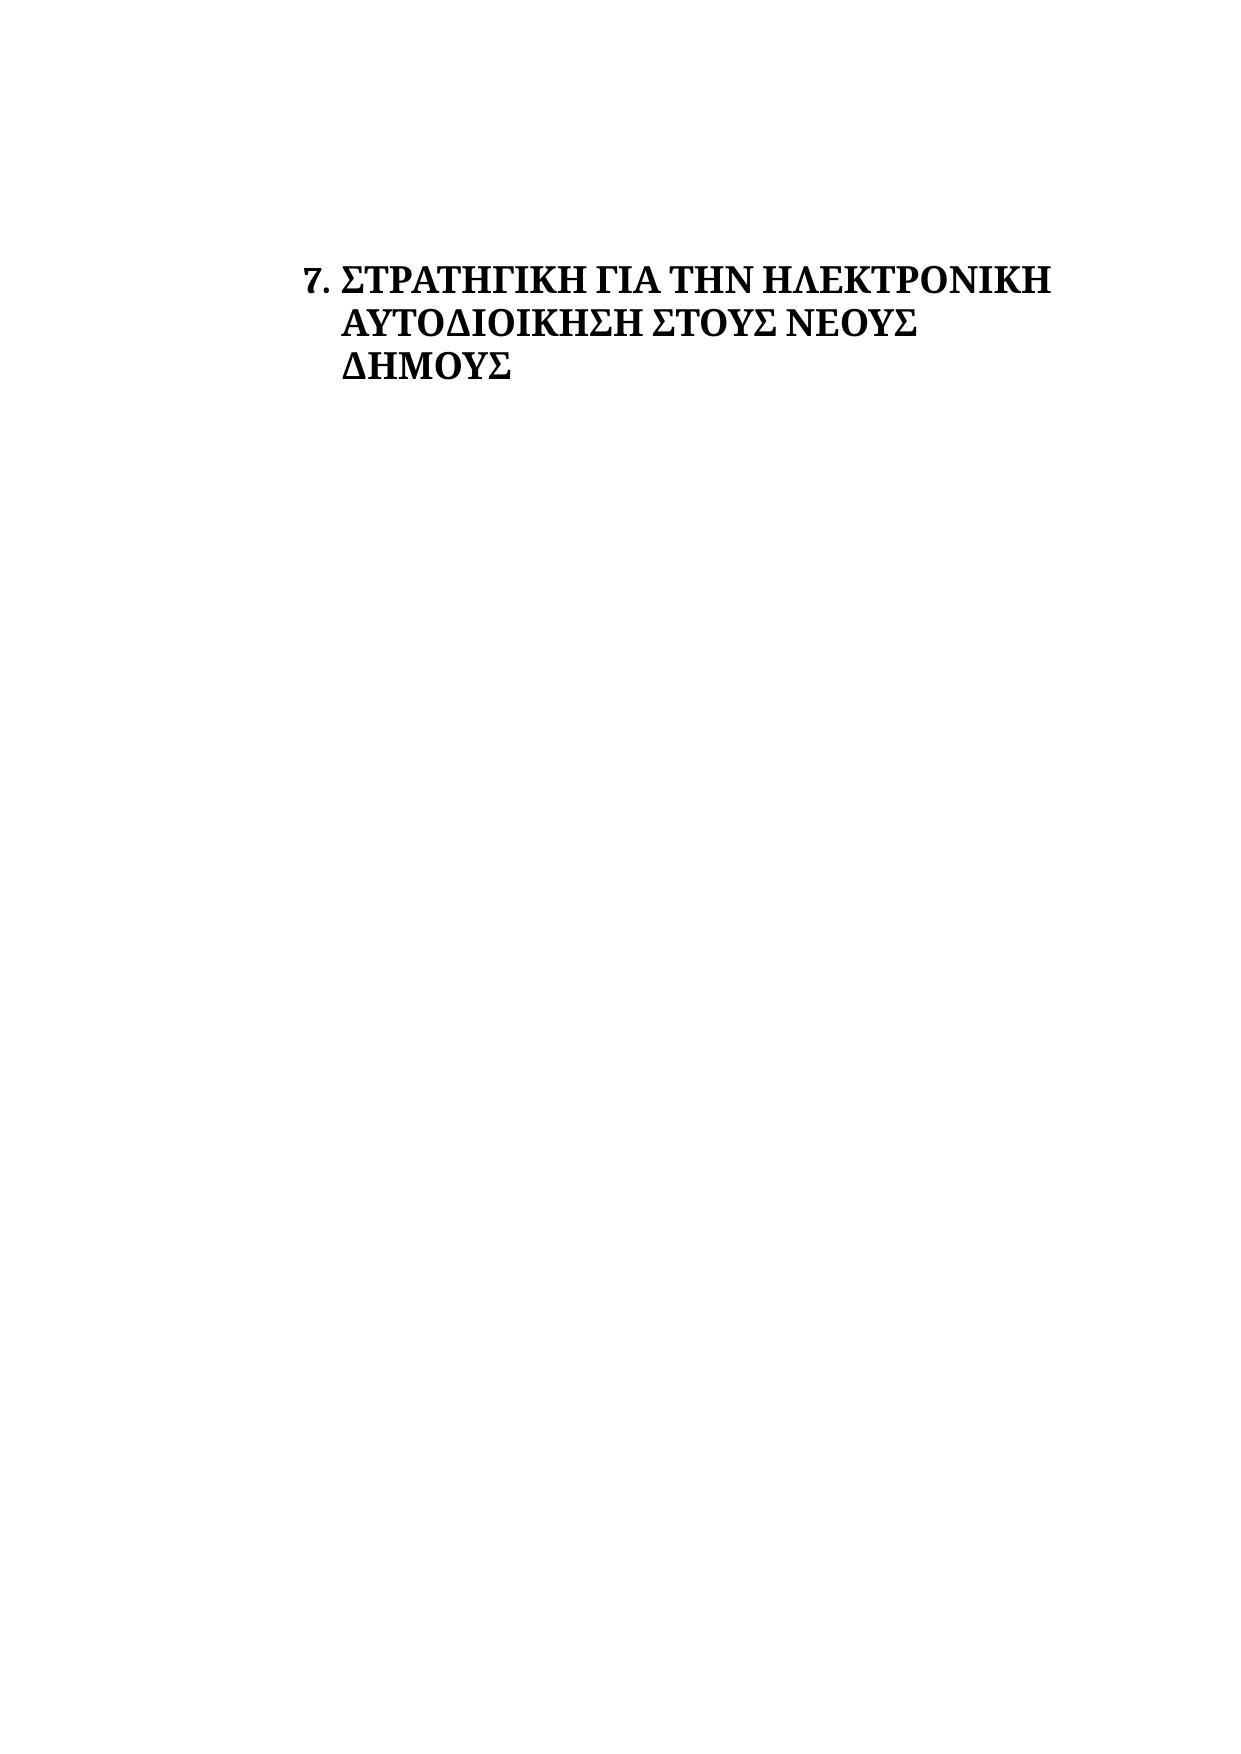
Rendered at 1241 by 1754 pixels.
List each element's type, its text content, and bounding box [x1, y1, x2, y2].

subtitle ΣΤΡΑΤΗΓΙΚΗ ΓΙΑ ΤΗΝ ΗΛΕΚΤΡΟΝΙΚΗ ΑΥΤΟΔΙΟΙΚΗΣΗ ΣΤΟΥΣ ΝΕΟΥΣ ΔΗΜΟΥΣ [303, 259, 1092, 389]
